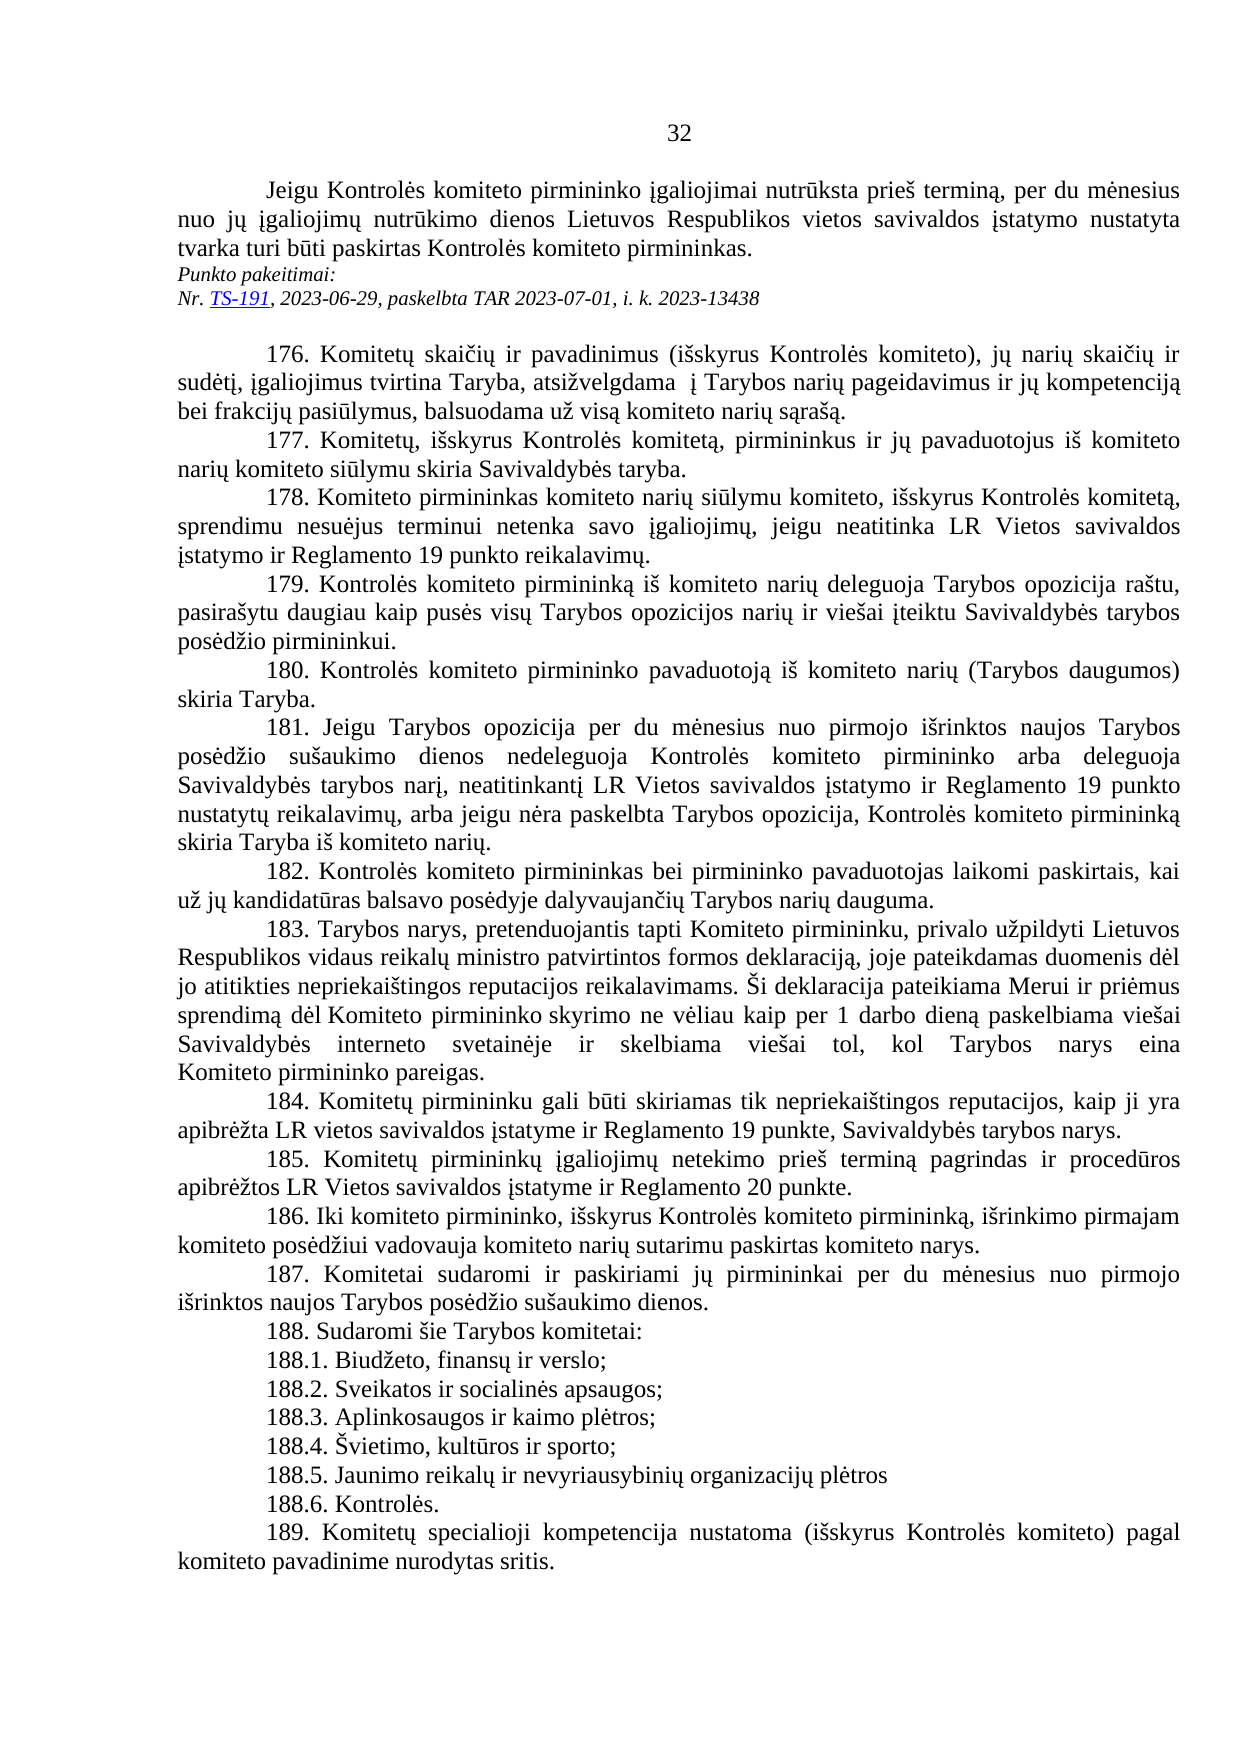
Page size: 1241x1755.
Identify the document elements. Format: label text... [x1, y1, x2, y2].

text 182. Kontrolės komiteto pirmininkas bei pirmininko pavaduotojas laikomi paskirtais, kai už jų kandidatūras balsavo posėdyje dalyvaujančių Tarybos narių dauguma. [177, 856, 1181, 914]
text Nr. TS-191, 2023-06-29, paskelbta TAR 2023-07-01, i. k. 2023-13438 [177, 286, 1181, 310]
text 188.2. Sveikatos ir socialinės apsaugos; [177, 1374, 1181, 1402]
text 177. Komitetų, išskyrus Kontrolės komitetą, pirmininkus ir jų pavaduotojus iš komiteto narių komiteto siūlymu skiria Savivaldybės taryba. [177, 425, 1181, 482]
text 188.3. Aplinkosaugos ir kaimo plėtros; [177, 1402, 1181, 1431]
text 178. Komiteto pirmininkas komiteto narių siūlymu komiteto, išskyrus Kontrolės komitetą, sprendimu nesuėjus terminui netenka savo įgaliojimų, jeigu neatitinka LR Vietos savivaldos įstatymo ir Reglamento 19 punkto reikalavimų. [177, 482, 1181, 569]
text 185. Komitetų pirmininkų įgaliojimų netekimo prieš terminą pagrindas ir procedūros apibrėžtos LR Vietos savivaldos įstatyme ir Reglamento 20 punkte. [177, 1144, 1181, 1201]
text 186. Iki komiteto pirmininko, išskyrus Kontrolės komiteto pirmininką, išrinkimo pirmajam komiteto posėdžiui vadovauja komiteto narių sutarimu paskirtas komiteto narys. [177, 1201, 1181, 1259]
text 188. Sudaromi šie Tarybos komitetai: [177, 1316, 1181, 1345]
text 179. Kontrolės komiteto pirmininką iš komiteto narių deleguoja Tarybos opozicija raštu, pasirašytu daugiau kaip pusės visų Tarybos opozicijos narių ir viešai įteiktu Savivaldybės tarybos posėdžio pirmininkui. [177, 569, 1181, 655]
text 187. Komitetai sudaromi ir paskiriami jų pirmininkai per du mėnesius nuo pirmojo išrinktos naujos Tarybos posėdžio sušaukimo dienos. [177, 1259, 1181, 1316]
text 189. Komitetų specialioji kompetencija nustatoma (išskyrus Kontrolės komiteto) pagal komiteto pavadinime nurodytas sritis. [177, 1517, 1181, 1575]
text 176. Komitetų skaičių ir pavadinimus (išskyrus Kontrolės komiteto), jų narių skaičių ir sudėtį, įgaliojimus tvirtina Taryba, atsižvelgdama į Tarybos narių pageidavimus ir jų kompetenciją bei frakcijų pasiūlymus, balsuodama už visą komiteto narių sąrašą. [177, 339, 1181, 425]
text 188.6. Kontrolės. [177, 1489, 1181, 1517]
text 183. Tarybos narys, pretenduojantis tapti Komiteto pirmininku, privalo užpildyti Lietuvos Respublikos vidaus reikalų ministro patvirtintos formos deklaraciją, joje pateikdamas duomenis dėl jo atitikties nepriekaištingos reputacijos reikalavimams. Ši deklaracija pateikiama Merui ir priėmus sprendimą dėl Komiteto pirmininko skyrimo ne vėliau kaip per 1 darbo dieną paskelbiama viešai Savivaldybės interneto svetainėje ir skelbiama viešai tol, kol Tarybos narys eina Komiteto pirmininko pareigas. [177, 914, 1181, 1086]
text 188.5. Jaunimo reikalų ir nevyriausybinių organizacijų plėtros [177, 1460, 1181, 1489]
text Jeigu Kontrolės komiteto pirmininko įgaliojimai nutrūksta prieš terminą, per du mėnesius nuo jų įgaliojimų nutrūkimo dienos Lietuvos Respublikos vietos savivaldos įstatymo nustatyta tvarka turi būti paskirtas Kontrolės komiteto pirmininkas. [177, 176, 1181, 262]
text 180. Kontrolės komiteto pirmininko pavaduotoją iš komiteto narių (Tarybos daugumos) skiria Taryba. [177, 655, 1181, 712]
text 188.4. Švietimo, kultūros ir sporto; [177, 1431, 1181, 1460]
text 184. Komitetų pirmininku gali būti skiriamas tik nepriekaištingos reputacijos, kaip ji yra apibrėžta LR vietos savivaldos įstatyme ir Reglamento 19 punkte, Savivaldybės tarybos narys. [177, 1086, 1181, 1144]
text 181. Jeigu Tarybos opozicija per du mėnesius nuo pirmojo išrinktos naujos Tarybos posėdžio sušaukimo dienos nedeleguoja Kontrolės komiteto pirmininko arba deleguoja Savivaldybės tarybos narį, neatitinkantį LR Vietos savivaldos įstatymo ir Reglamento 19 punkto nustatytų reikalavimų, arba jeigu nėra paskelbta Tarybos opozicija, Kontrolės komiteto pirmininką skiria Taryba iš komiteto narių. [177, 712, 1181, 856]
text 188.1. Biudžeto, finansų ir verslo; [177, 1345, 1181, 1374]
text Punkto pakeitimai: [177, 262, 1181, 286]
